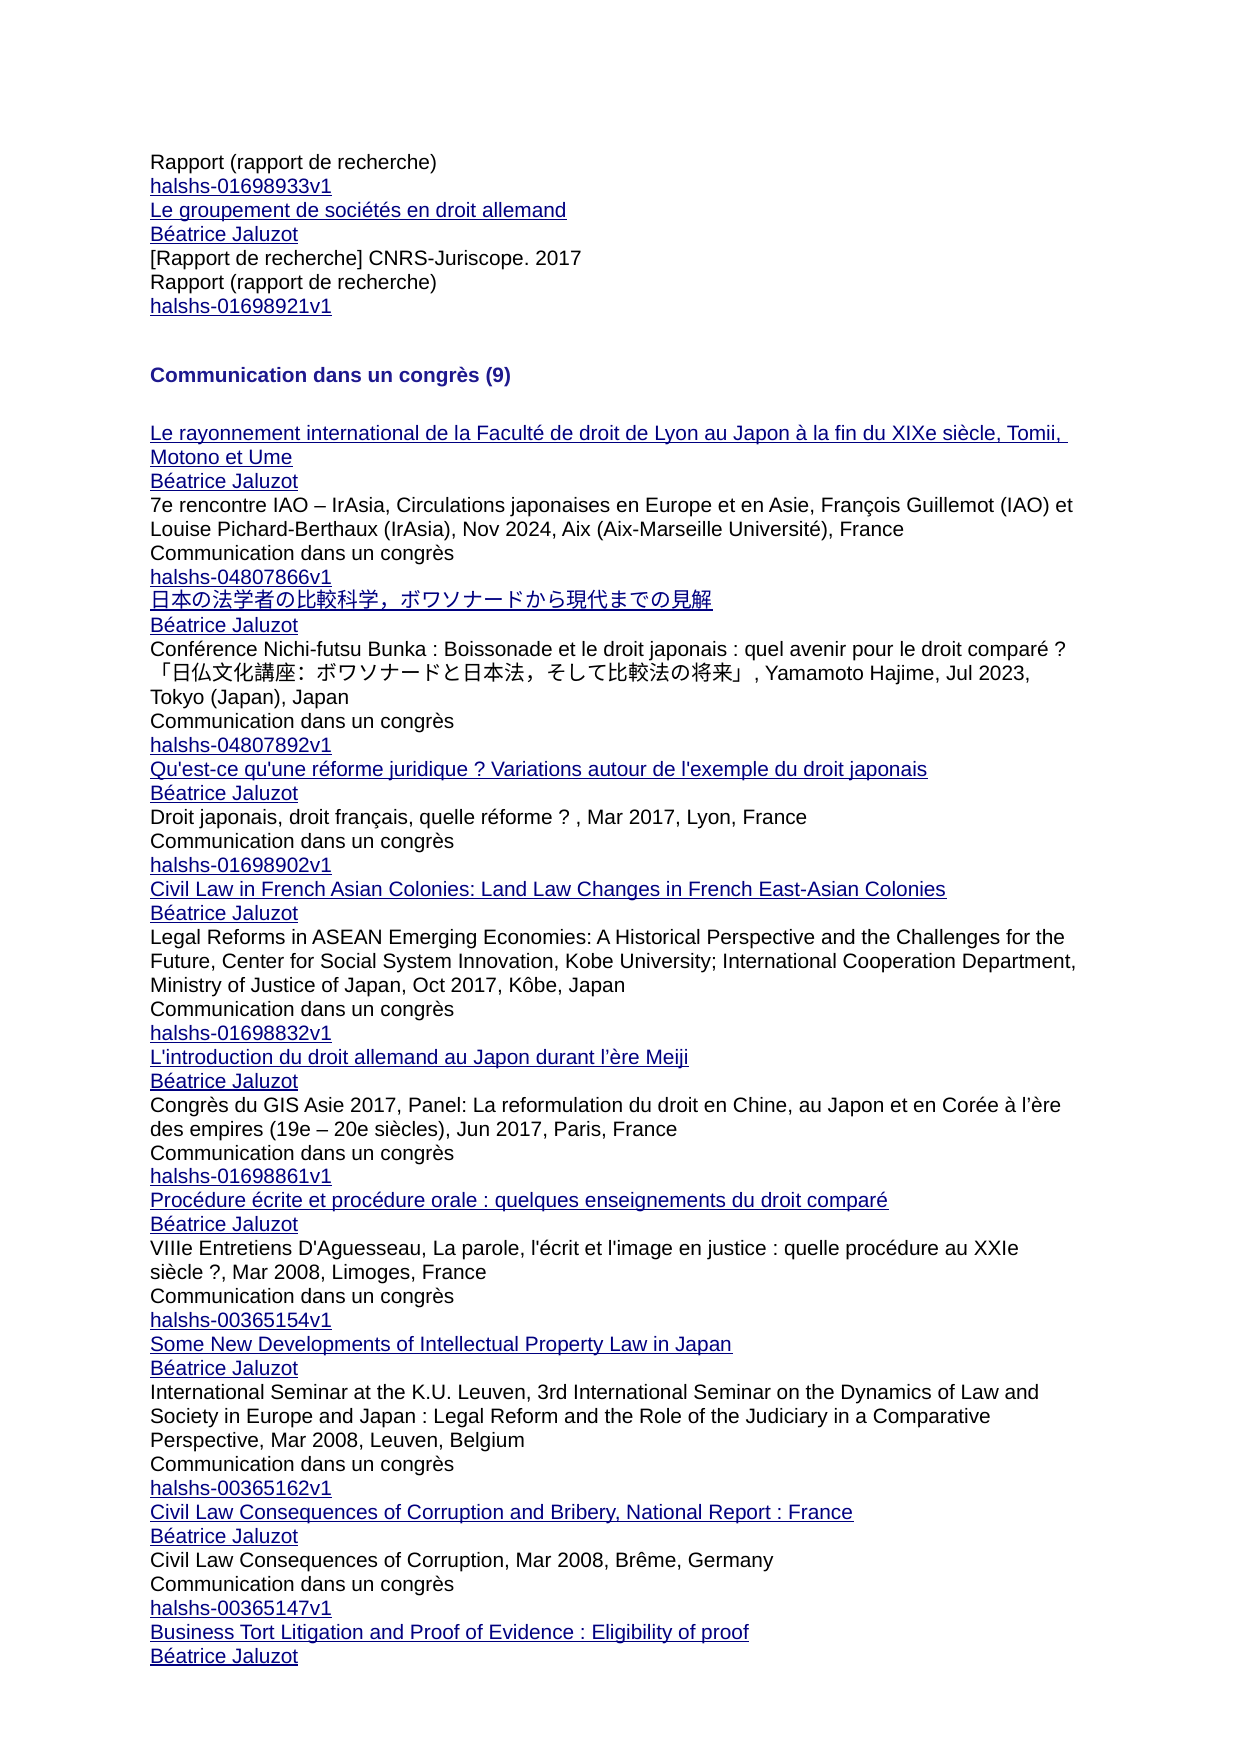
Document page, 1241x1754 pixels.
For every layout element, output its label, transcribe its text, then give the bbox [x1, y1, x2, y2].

table_cell 日本の法学者の比較科学，ボワソナードから現代までの見解 Béatrice Jaluzot Conférence Nichi-futsu Bunka : Boissonade et le droit japonais : quel avenir pour le droit comparé ?「日仏文化講座：ボワソナードと日本法，そして比較法の将来」, Yamamoto Hajime, Jul 2023, Tokyo (Japan), Japan Communication dans un congrès halshs-04807892v1 [150, 589, 1090, 757]
table_cell Procédure écrite et procédure orale : quelques enseignements du droit comparé Béatrice Jaluzot VIIIe Entretiens D'Aguesseau, La parole, l'écrit et l'image en justice : quelle procédure au XXIe siècle ?, Mar 2008, Limoges, France Communication dans un congrès halshs-00365154v1 [150, 1188, 1090, 1332]
table_cell Some New Developments of Intellectual Property Law in Japan Béatrice Jaluzot International Seminar at the K.U. Leuven, 3rd International Seminar on the Dynamics of Law and Society in Europe and Japan : Legal Reform and the Role of the Judiciary in a Comparative Perspective, Mar 2008, Leuven, Belgium Communication dans un congrès halshs-00365162v1 [150, 1332, 1090, 1500]
table_cell Civil Law in French Asian Colonies: Land Law Changes in French East-Asian Colonies Béatrice Jaluzot Legal Reforms in ASEAN Emerging Economies: A Historical Perspective and the Challenges for the Future, Center for Social System Innovation, Kobe University; International Cooperation Department, Ministry of Justice of Japan, Oct 2017, Kôbe, Japan Communication dans un congrès halshs-01698832v1 [150, 877, 1090, 1044]
table_cell Le groupement de sociétés en droit allemand Béatrice Jaluzot [Rapport de recherche] CNRS-Juriscope. 2017 Rapport (rapport de recherche) halshs-01698921v1 [150, 198, 1090, 318]
table_cell L'introduction du droit allemand au Japon durant l’ère Meiji Béatrice Jaluzot Congrès du GIS Asie 2017, Panel: La reformulation du droit en Chine, au Japon et en Corée à l’ère des empires (19e – 20e siècles), Jun 2017, Paris, France Communication dans un congrès halshs-01698861v1 [150, 1045, 1090, 1188]
table_cell Business Tort Litigation and Proof of Evidence : Eligibility of proof Béatrice Jaluzot [150, 1620, 1090, 1667]
table_header Le rayonnement international de la Faculté de droit de Lyon au Japon à la fin du XIXe siècle, Tomii, Motono et Ume Béatrice Jaluzot 7e rencontre IAO – IrAsia, Circulations japonaises en Europe et en Asie, François Guillemot (IAO) et Louise Pichard-Berthaux (IrAsia), Nov 2024, Aix (Aix-Marseille Université), France Communication dans un congrès halshs-04807866v1 [150, 421, 1090, 588]
table_cell Qu'est-ce qu'une réforme juridique ? Variations autour de l'exemple du droit japonais Béatrice Jaluzot Droit japonais, droit français, quelle réforme ? , Mar 2017, Lyon, France Communication dans un congrès halshs-01698902v1 [150, 757, 1090, 877]
table_cell Civil Law Consequences of Corruption and Bribery, National Report : France Béatrice Jaluzot Civil Law Consequences of Corruption, Mar 2008, Brême, Germany Communication dans un congrès halshs-00365147v1 [150, 1500, 1090, 1619]
subtitle Communication dans un congrès (9) [150, 362, 1090, 386]
table_cell Rapport (rapport de recherche) halshs-01698933v1 [150, 150, 1090, 198]
